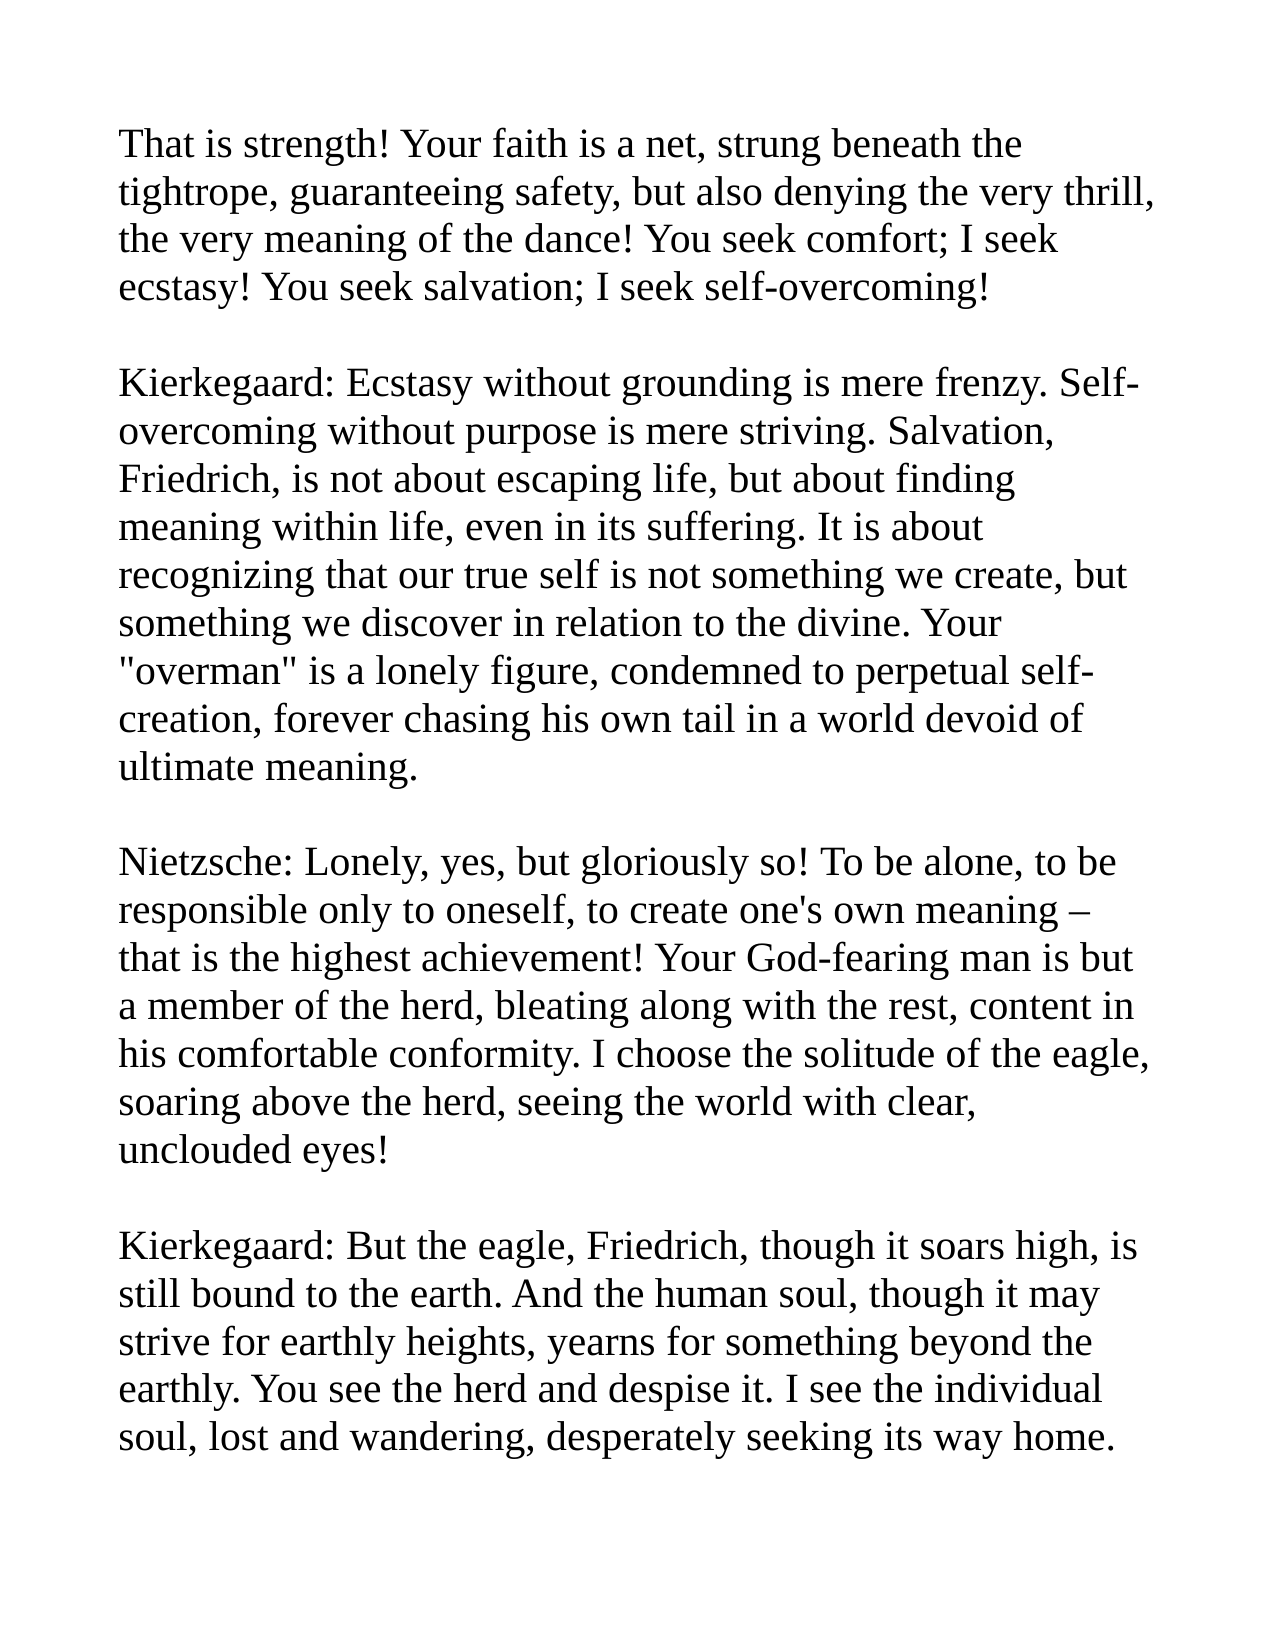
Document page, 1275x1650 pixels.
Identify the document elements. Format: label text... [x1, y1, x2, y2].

text Nietzsche: Lonely, yes, but gloriously so! To be alone, to be responsible only to oneself, to create one's own meaning – that is the highest achievement! Your God-fearing man is but a member of the herd, bleating along with the rest, content in his comfortable conformity. I choose the solitude of the eagle, soaring above the herd, seeing the world with clear, unclouded eyes! [118, 837, 1157, 1172]
text That is strength! Your faith is a net, strung beneath the tightrope, guaranteeing safety, but also denying the very thrill, the very meaning of the dance! You seek comfort; I seek ecstasy! You seek salvation; I seek self-overcoming! [118, 118, 1157, 310]
text Kierkegaard: Ecstasy without grounding is mere frenzy. Self-overcoming without purpose is mere striving. Salvation, Friedrich, is not about escaping life, but about finding meaning within life, even in its suffering. It is about recognizing that our true self is not something we create, but something we discover in relation to the divine. Your "overman" is a lonely figure, condemned to perpetual self-creation, forever chasing his own tail in a world devoid of ultimate meaning. [118, 358, 1157, 789]
text Kierkegaard: But the eagle, Friedrich, though it soars high, is still bound to the earth. And the human soul, though it may strive for earthly heights, yearns for something beyond the earthly. You see the herd and despise it. I see the individual soul, lost and wandering, desperately seeking its way home. [118, 1220, 1157, 1460]
